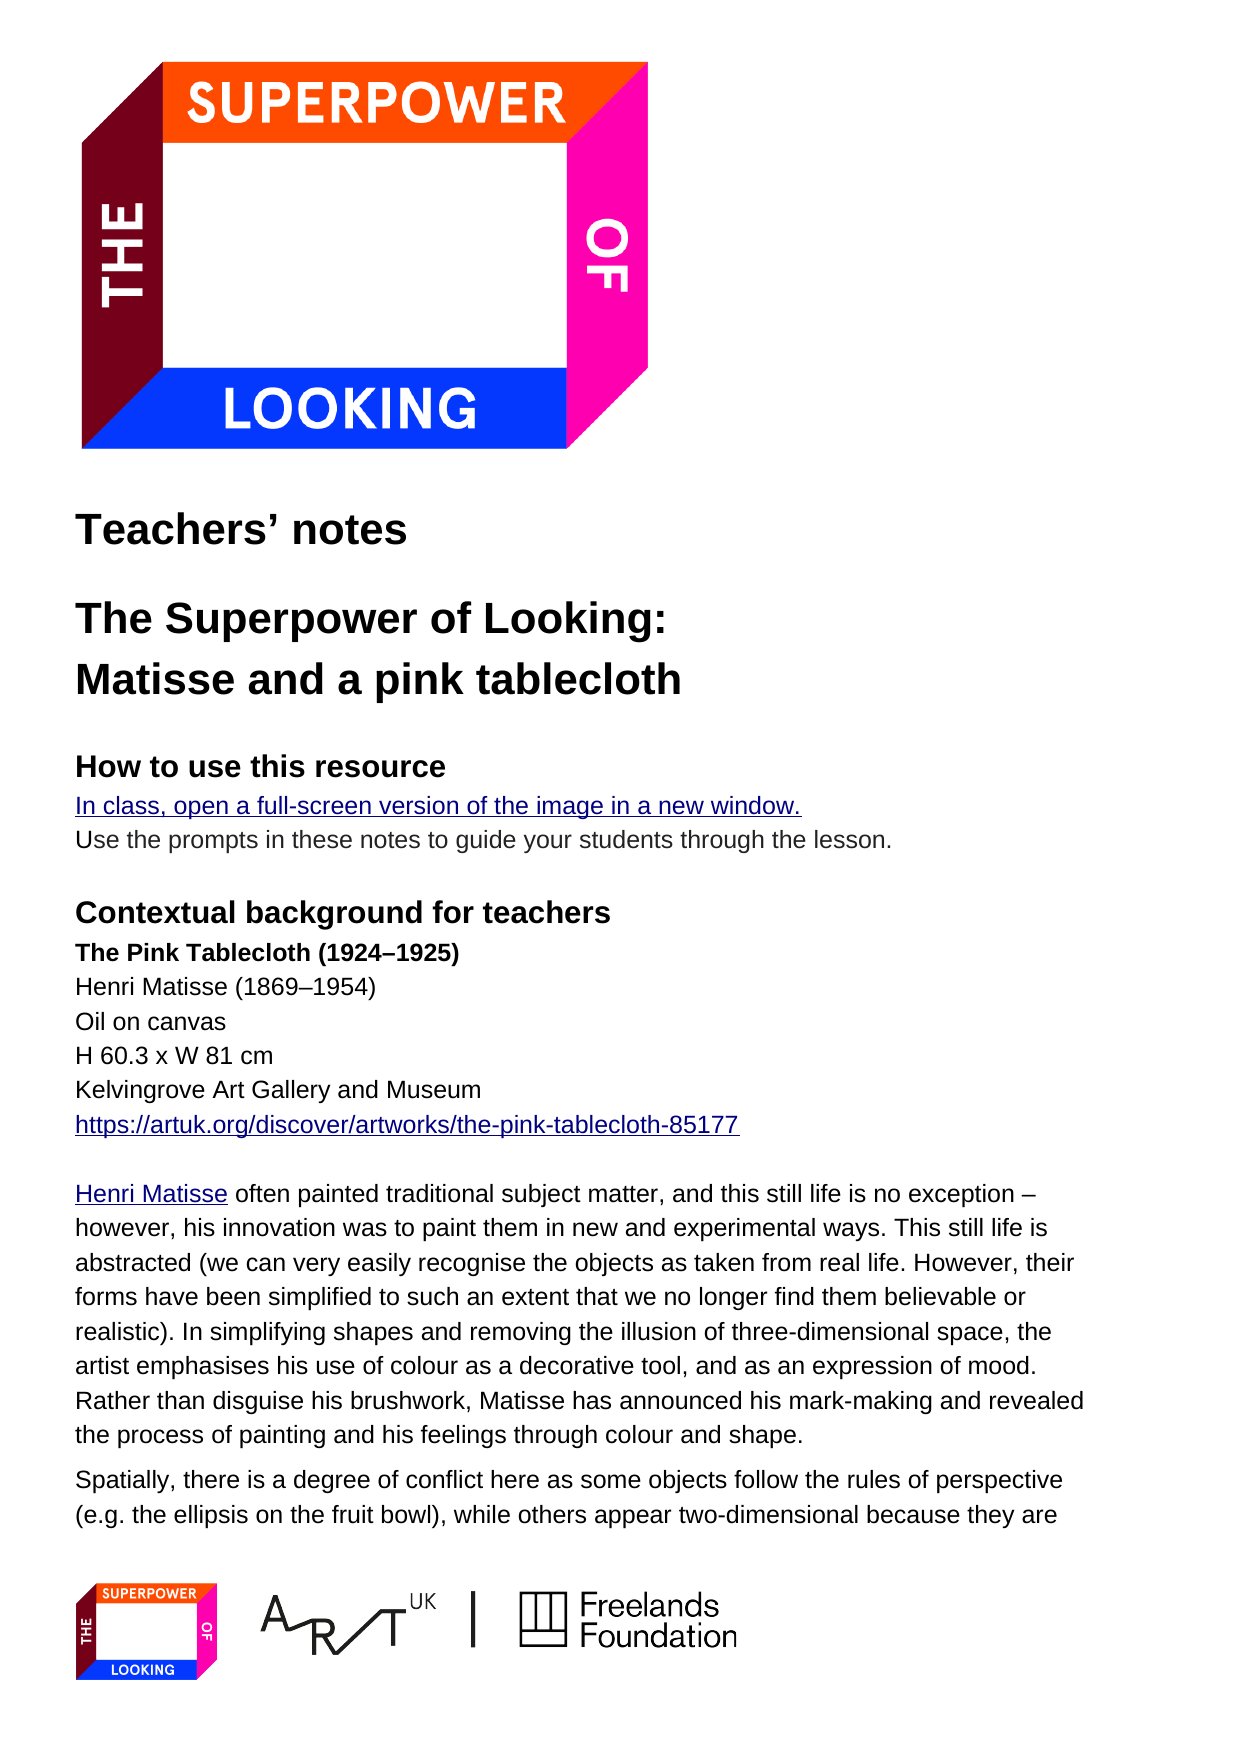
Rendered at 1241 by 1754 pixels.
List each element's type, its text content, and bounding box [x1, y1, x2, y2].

text H 60.3 x W 81 cm [75, 1041, 1090, 1070]
text Use the prompts in these notes to guide your students through the lesson. [75, 826, 1090, 854]
text How to use this resource [75, 748, 1090, 784]
text https://artuk.org/discover/artworks/the-pink-tablecloth-85177 Henri Matisse often painted traditional subject matter, and this still life is no exception – however, his innovation was to paint them in new and experimental ways. This still life is abstracted (we can very easily recognise the objects as taken from real life. However, their forms have been simplified to such an extent that we no longer find them believable or realistic). In simplifying shapes and removing the illusion of three-dimensional space, the artist emphasises his use of colour as a decorative tool, and as an expression of mood. Rather than disguise his brushwork, Matisse has announced his mark-making and revealed the process of painting and his feelings through colour and shape. [75, 1110, 1090, 1449]
text In class, open a full-screen version of the image in a new window. [75, 791, 1090, 820]
text Contextual background for teachers [75, 894, 1090, 930]
text Kelvingrove Art Gallery and Museum [75, 1076, 1090, 1104]
text Teachers’ notes [75, 503, 1090, 587]
text Spatially, there is a degree of conflict here as some objects follow the rules of perspective (e.g. the ellipsis on the fruit bowl), while others appear two-dimensional because they are [75, 1465, 1090, 1528]
text The Pink Tablecloth (1924–1925) [75, 938, 1090, 966]
text Oil on canvas [75, 1007, 1090, 1035]
text The Superpower of Looking: Matisse and a pink tablecloth [75, 593, 1090, 703]
text Henri Matisse (1869–1954) [75, 972, 1090, 1001]
